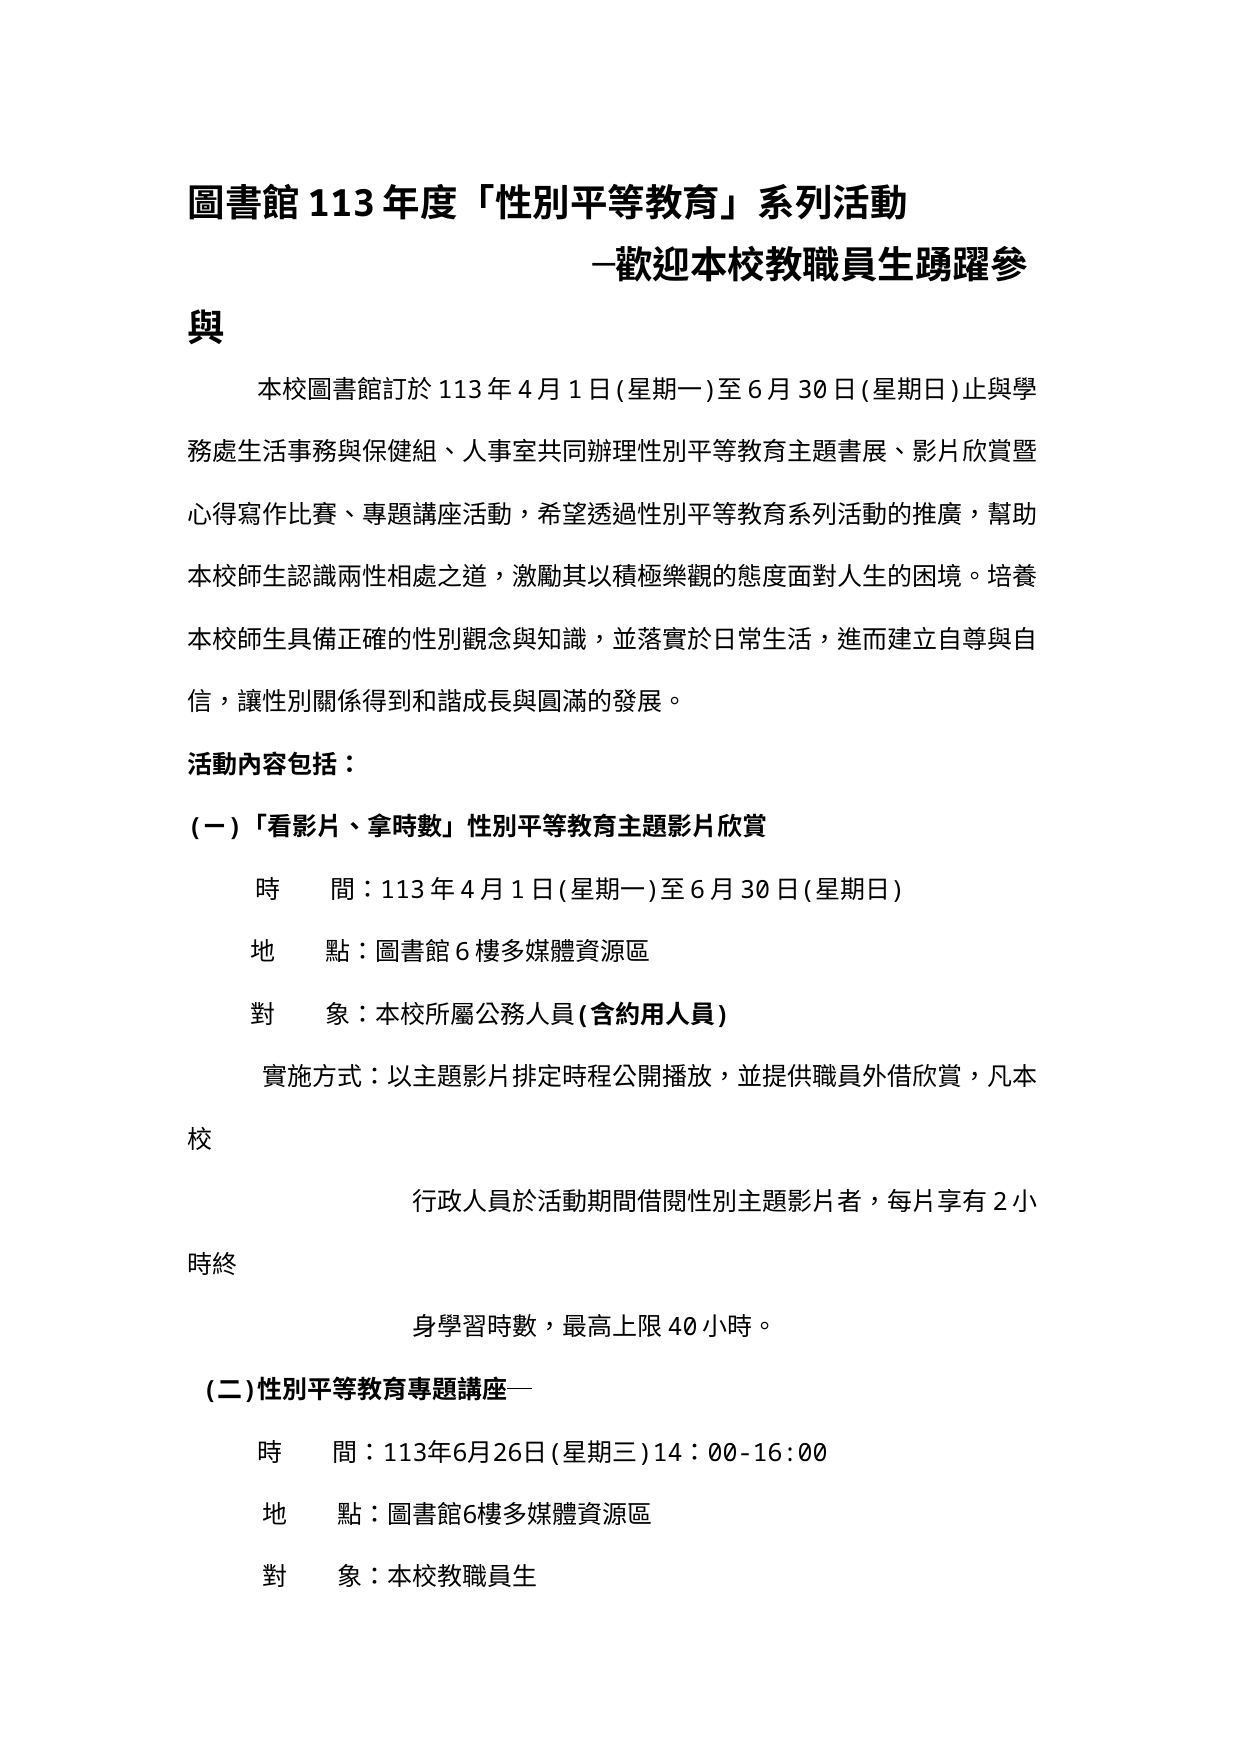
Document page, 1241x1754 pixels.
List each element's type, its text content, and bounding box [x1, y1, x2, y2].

text 行政人員於活動期間借閱性別主題影片者，每片享有2小時終 [187, 1158, 1053, 1283]
text (ㄧ)「看影片、拿時數」性別平等教育主題影片欣賞 [187, 783, 1053, 846]
text 地 點：圖書館6樓多媒體資源區 [187, 908, 1053, 971]
text 地 點：圖書館6樓多媒體資源區 [187, 1471, 1053, 1533]
text 身學習時數，最高上限40小時。 [187, 1283, 1053, 1346]
text 實施方式：以主題影片排定時程公開播放，並提供職員外借欣賞，凡本校 [187, 1033, 1053, 1158]
text (二)性別平等教育專題講座─ [187, 1346, 1053, 1408]
text 時 間：113年4月1日(星期一)至6月30日(星期日) [187, 846, 1053, 908]
text 對 象：本校所屬公務人員(含約用人員) [187, 971, 1053, 1033]
text 時 間：113年6月26日(星期三)14：00-16:00 [187, 1408, 1053, 1471]
text 圖書館113年度「性別平等教育」系列活動 [187, 158, 1053, 221]
text 本校圖書館訂於113年4月1日(星期一)至6月30日(星期日)止與學務處生活事務與保健組、人事室共同辦理性別平等教育主題書展、影片欣賞暨心得寫作比賽、專題講座活動，希望透過性別平等教育系列活動的推廣，幫助本校師生認識兩性相處之道，激勵其以積極樂觀的態度面對人生的困境。培養本校師生具備正確的性別觀念與知識，並落實於日常生活，進而建立自尊與自信，讓性別關係得到和諧成長與圓滿的發展。 活動內容包括： [187, 346, 1053, 783]
text 對 象：本校教職員生 [187, 1533, 1053, 1596]
text ─歡迎本校教職員生踴躍參與 [187, 221, 1053, 346]
